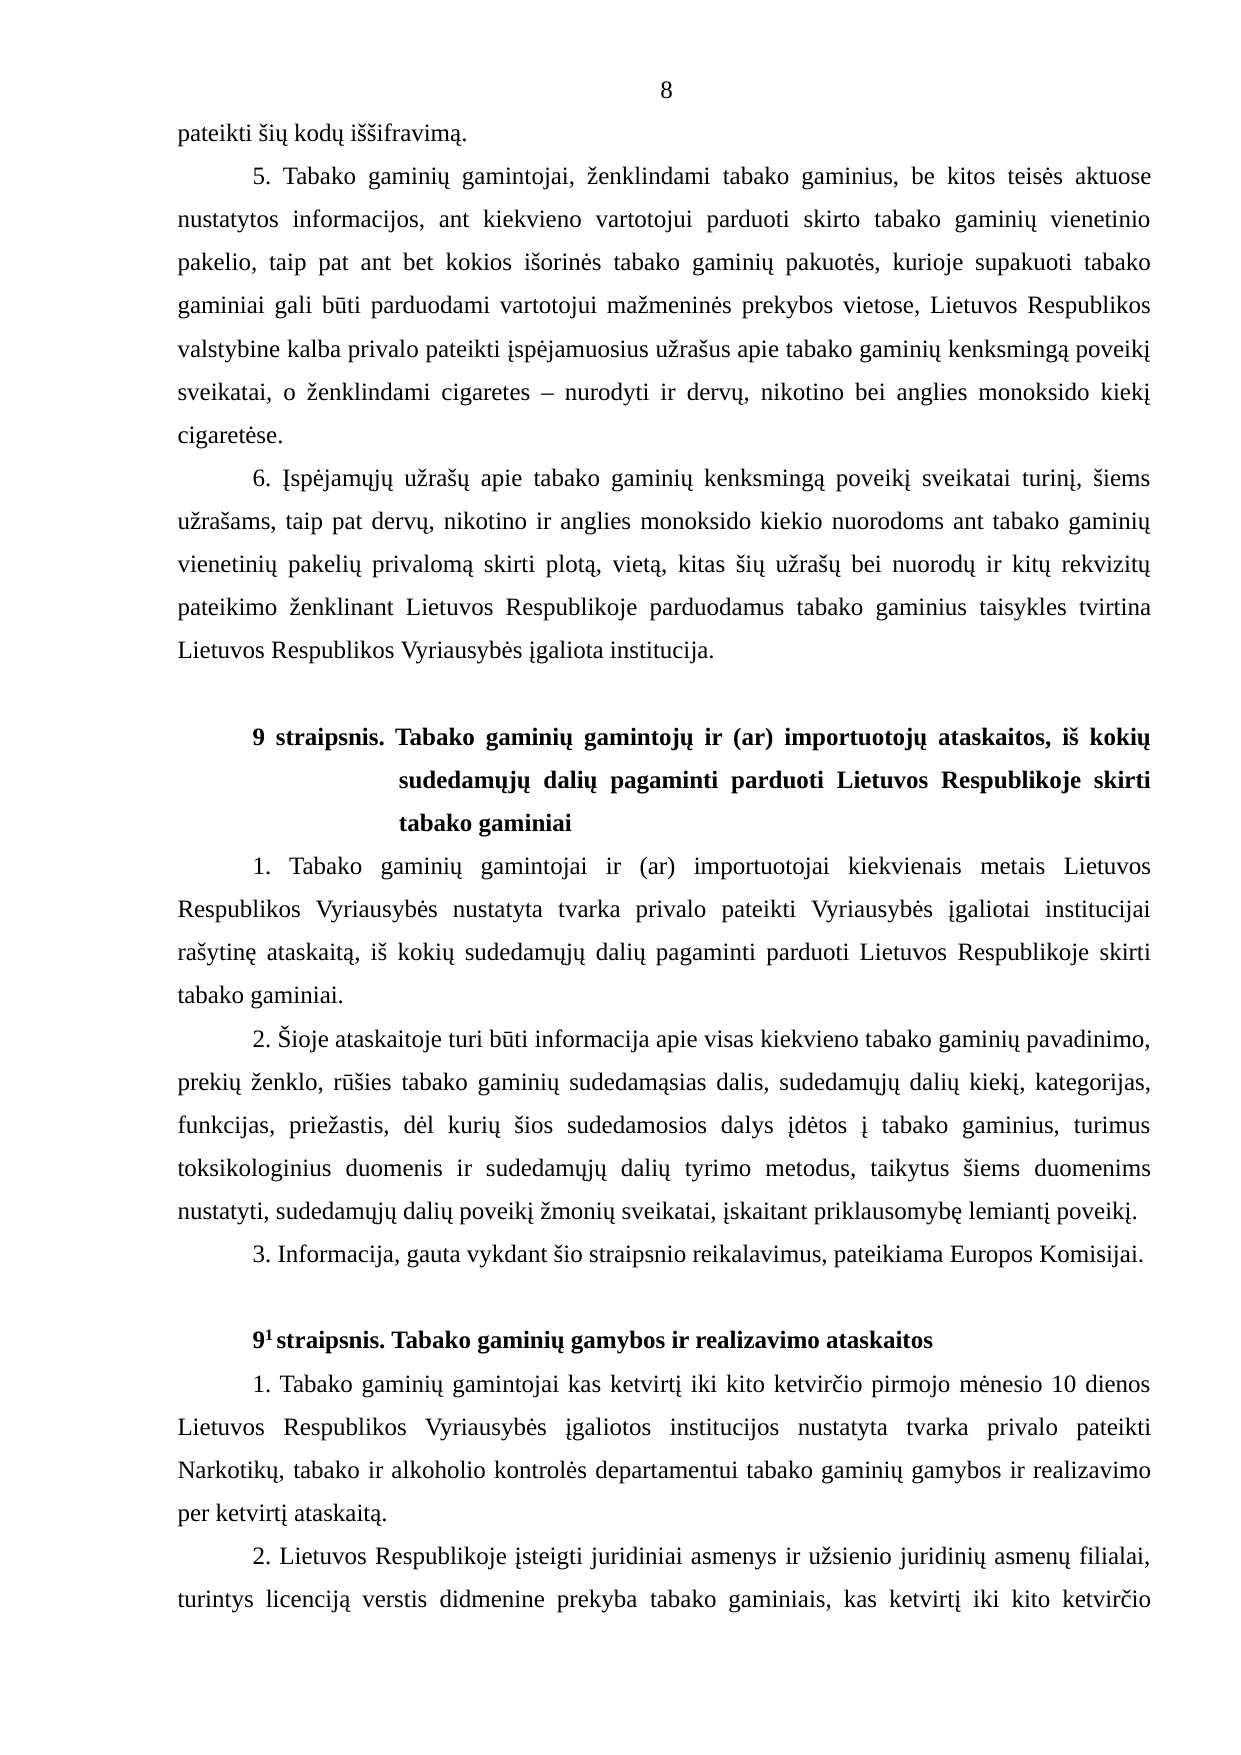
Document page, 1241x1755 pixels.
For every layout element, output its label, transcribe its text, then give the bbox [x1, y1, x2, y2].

text 2. Šioje ataskaitoje turi būti informacija apie visas kiekvieno tabako gaminių pavadinimo, prekių ženklo, rūšies tabako gaminių sudedamąsias dalis, sudedamųjų dalių kiekį, kategorijas, funkcijas, priežastis, dėl kurių šios sudedamosios dalys įdėtos į tabako gaminius, turimus toksikologinius duomenis ir sudedamųjų dalių tyrimo metodus, taikytus šiems duomenims nustatyti, sudedamųjų dalių poveikį žmonių sveikatai, įskaitant priklausomybę lemiantį poveikį. [177, 1024, 1152, 1225]
text 91 straipsnis. Tabako gaminių gamybos ir realizavimo ataskaitos [177, 1326, 1152, 1354]
text 3. Informacija, gauta vykdant šio straipsnio reikalavimus, pateikiama Europos Komisijai. [177, 1239, 1152, 1268]
text 1. Tabako gaminių gamintojai kas ketvirtį iki kito ketvirčio pirmojo mėnesio 10 dienos Lietuvos Respublikos Vyriausybės įgaliotos institucijos nustatyta tvarka privalo pateikti Narkotikų, tabako ir alkoholio kontrolės departamentui tabako gaminių gamybos ir realizavimo per ketvirtį ataskaitą. [177, 1369, 1152, 1527]
text pateikti šių kodų iššifravimą. [177, 118, 1152, 147]
text 1. Tabako gaminių gamintojai ir (ar) importuotojai kiekvienais metais Lietuvos Respublikos Vyriausybės nustatyta tvarka privalo pateikti Vyriausybės įgaliotai institucijai rašytinę ataskaitą, iš kokių sudedamųjų dalių pagaminti parduoti Lietuvos Respublikoje skirti tabako gaminiai. [177, 851, 1152, 1009]
text 6. Įspėjamųjų užrašų apie tabako gaminių kenksmingą poveikį sveikatai turinį, šiems užrašams, taip pat dervų, nikotino ir anglies monoksido kiekio nuorodoms ant tabako gaminių vienetinių pakelių privalomą skirti plotą, vietą, kitas šių užrašų bei nuorodų ir kitų rekvizitų pateikimo ženklinant Lietuvos Respublikoje parduodamus tabako gaminius taisykles tvirtina Lietuvos Respublikos Vyriausybės įgaliota institucija. [177, 463, 1152, 664]
text 5. Tabako gaminių gamintojai, ženklindami tabako gaminius, be kitos teisės aktuose nustatytos informacijos, ant kiekvieno vartotojui parduoti skirto tabako gaminių vienetinio pakelio, taip pat ant bet kokios išorinės tabako gaminių pakuotės, kurioje supakuoti tabako gaminiai gali būti parduodami vartotojui mažmeninės prekybos vietose, Lietuvos Respublikos valstybine kalba privalo pateikti įspėjamuosius užrašus apie tabako gaminių kenksmingą poveikį sveikatai, o ženklindami cigaretes – nurodyti ir dervų, nikotino bei anglies monoksido kiekį cigaretėse. [177, 161, 1152, 449]
text 9 straipsnis. Tabako gaminių gamintojų ir (ar) importuotojų ataskaitos, iš kokių sudedamųjų dalių pagaminti parduoti Lietuvos Respublikoje skirti tabako gaminiai [252, 722, 1152, 837]
text 2. Lietuvos Respublikoje įsteigti juridiniai asmenys ir užsienio juridinių asmenų filialai, turintys licenciją verstis didmenine prekyba tabako gaminiais, kas ketvirtį iki kito ketvirčio [177, 1541, 1152, 1613]
